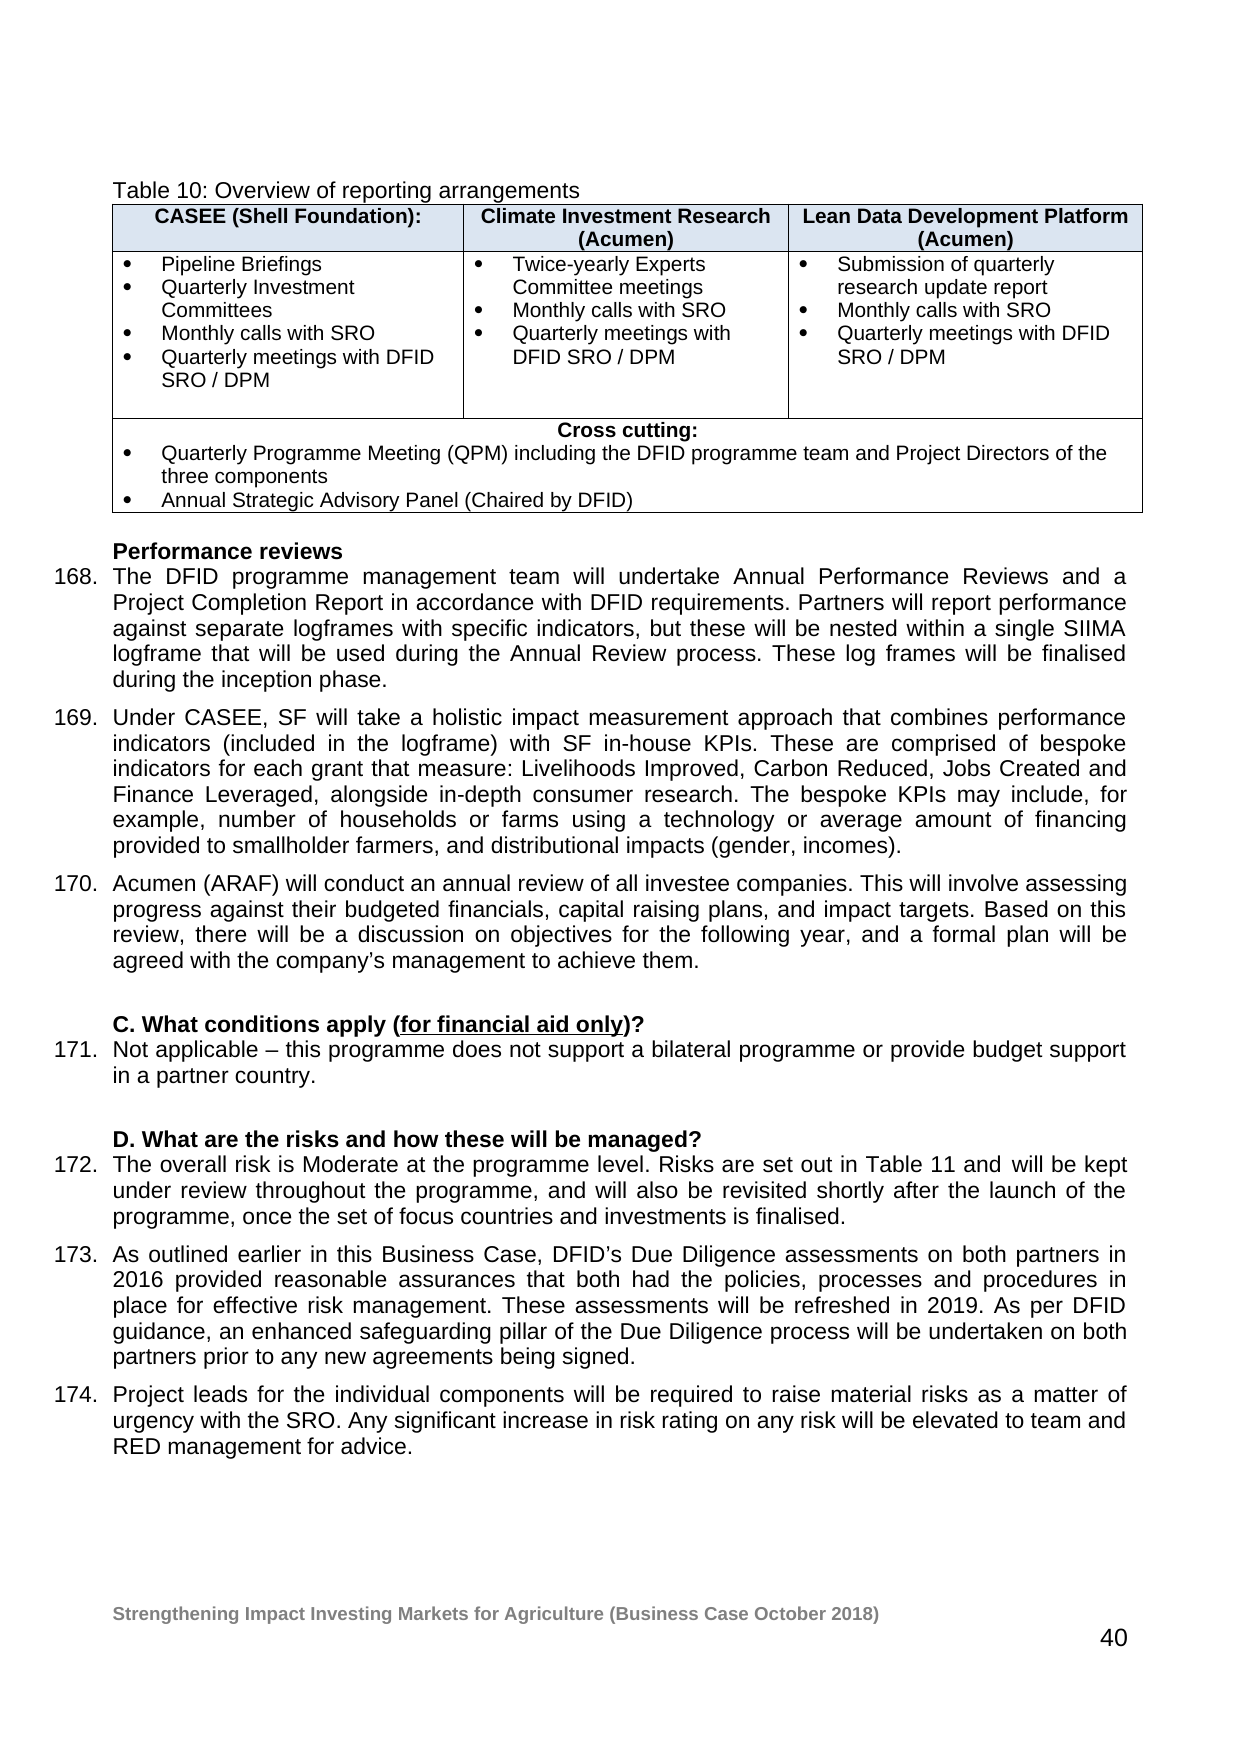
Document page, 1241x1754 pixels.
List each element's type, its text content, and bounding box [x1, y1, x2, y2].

table_cell Submission of quarterly research update report Monthly calls with SRO Quarterly meetings with DFID SRO / DPM [789, 252, 1142, 417]
table_header CASEE (Shell Foundation): [113, 205, 463, 251]
text Table 10: Overview of reporting arrangements [112, 178, 1128, 203]
table_cell Twice-yearly Experts Committee meetings Monthly calls with SRO Quarterly meetings with DFID SRO / DPM [464, 252, 788, 417]
text C. What conditions apply (for financial aid only)? [112, 1011, 1128, 1037]
list As outlined earlier in this Business Case, DFID’s Due Diligence assessments on both partners in 2016 provided reasonable assurances that both had the policies, processes and procedures in place for effective risk management. These assessments will be refreshed in 2019. As per DFID guidance, an enhanced safeguarding pillar of the Due Diligence process will be undertaken on both partners prior to any new agreements being signed. [53, 1241, 1128, 1369]
table_header Lean Data Development Platform (Acumen) [789, 205, 1142, 251]
table_cell Pipeline Briefings Quarterly Investment Committees Monthly calls with SRO Quarterly meetings with DFID SRO / DPM [113, 252, 463, 417]
list Project leads for the individual components will be required to raise material risks as a matter of urgency with the SRO. Any significant increase in risk rating on any risk will be elevated to team and RED management for advice. [53, 1382, 1128, 1459]
list Under CASEE, SF will take a holistic impact measurement approach that combines performance indicators (included in the logframe) with SF in-house KPIs. These are comprised of bespoke indicators for each grant that measure: Livelihoods Improved, Carbon Reduced, Jobs Created and Finance Leveraged, alongside in-depth consumer research. The bespoke KPIs may include, for example, number of households or farms using a technology or average amount of financing provided to smallholder farmers, and distributional impacts (gender, incomes). [53, 704, 1128, 858]
list The DFID programme management team will undertake Annual Performance Reviews and a Project Completion Report in accordance with DFID requirements. Partners will report performance against separate logframes with specific indicators, but these will be nested within a single SIIMA logframe that will be used during the Annual Review process. These log frames will be finalised during the inception phase. [53, 564, 1128, 692]
text D. What are the risks and how these will be managed? [112, 1126, 1128, 1152]
text Performance reviews [112, 538, 1128, 564]
list Not applicable – this programme does not support a bilateral programme or provide budget support in a partner country. [53, 1037, 1128, 1088]
list The overall risk is Moderate at the programme level. Risks are set out in Table 11 and will be kept under review throughout the programme, and will also be revisited shortly after the launch of the programme, once the set of focus countries and investments is finalised. [53, 1152, 1128, 1229]
table_header Climate Investment Research (Acumen) [464, 205, 788, 251]
list Acumen (ARAF) will conduct an annual review of all investee companies. This will involve assessing progress against their budgeted financials, capital raising plans, and impact targets. Based on this review, there will be a discussion on objectives for the following year, and a formal plan will be agreed with the company’s management to achieve them. [53, 871, 1128, 973]
table_cell Cross cutting: Quarterly Programme Meeting (QPM) including the DFID programme team and Project Directors of the three components Annual Strategic Advisory Panel (Chaired by DFID) [113, 419, 1142, 512]
